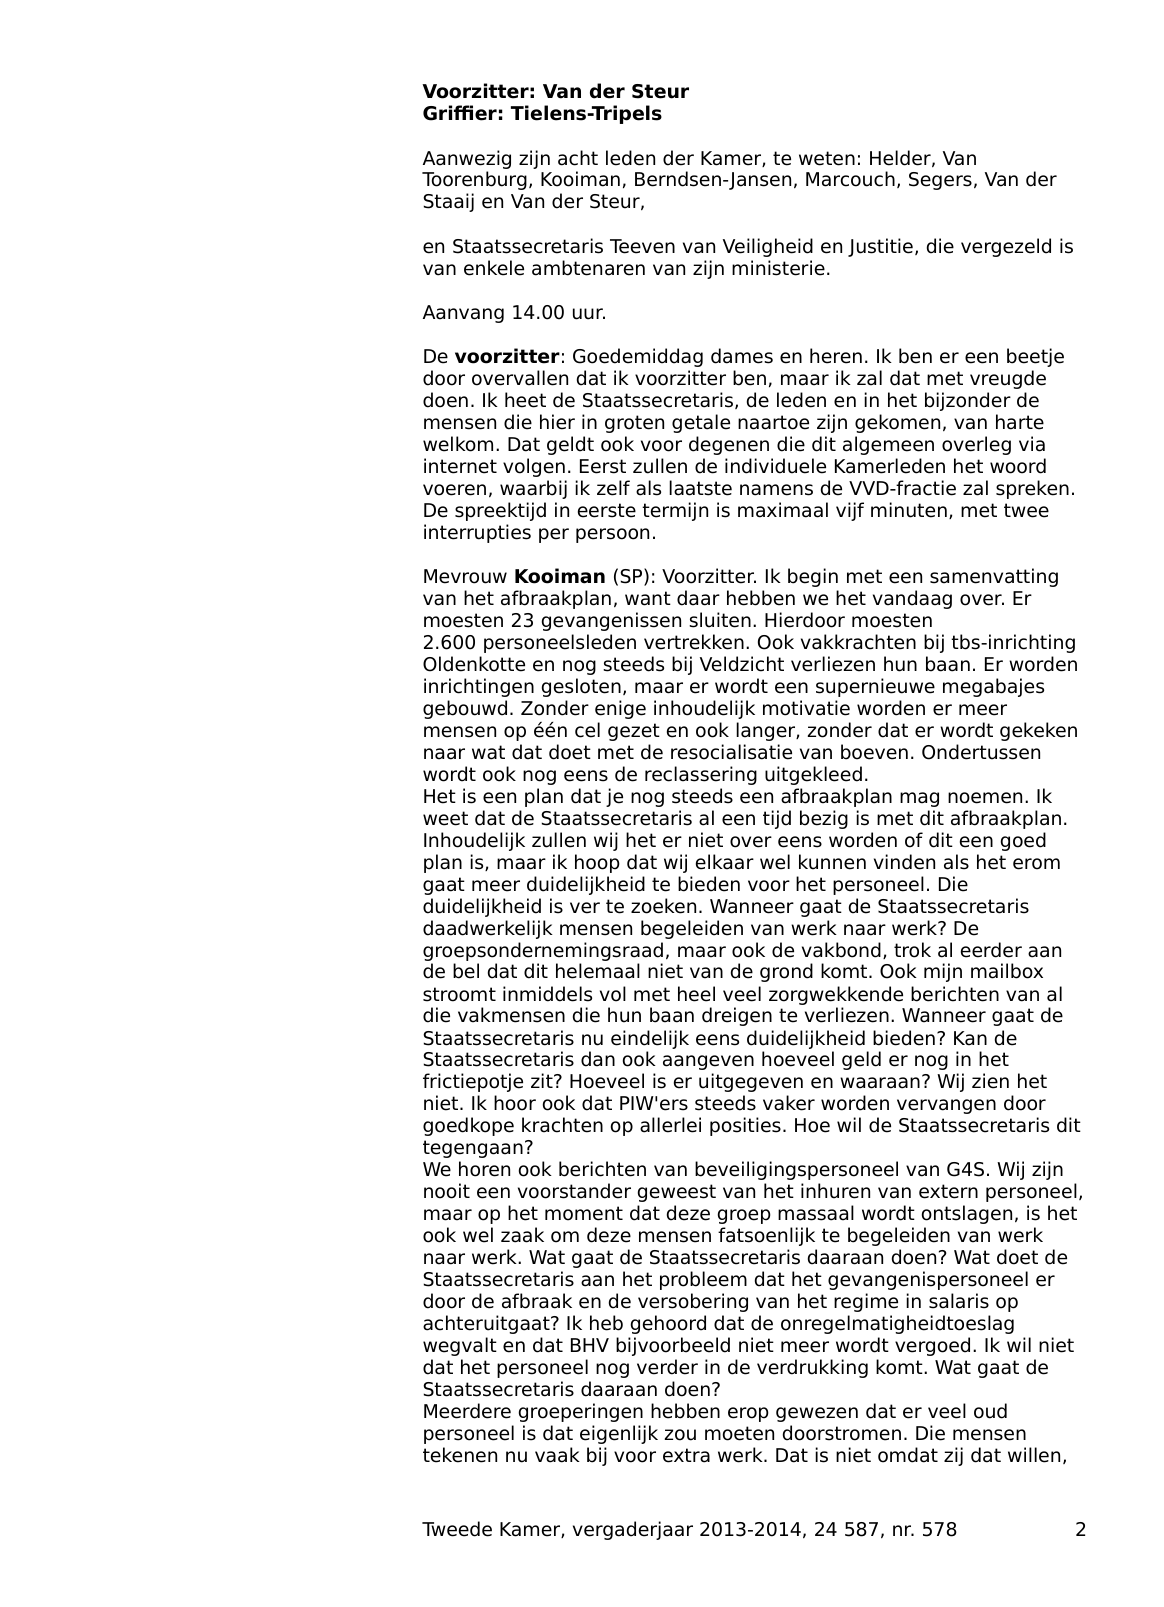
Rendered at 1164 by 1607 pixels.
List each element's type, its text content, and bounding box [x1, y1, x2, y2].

text Mevrouw Kooiman (SP): Voorzitter. Ik begin met een samenvatting van het afbraakplan, want daar hebben we het vandaag over. Er moesten 23 gevangenissen sluiten. Hierdoor moesten 2.600 personeelsleden vertrekken. Ook vakkrachten bij tbs-inrichting Oldenkotte en nog steeds bij Veldzicht verliezen hun baan. Er worden inrichtingen gesloten, maar er wordt een supernieuwe megabajes gebouwd. Zonder enige inhoudelijk motivatie worden er meer mensen op één cel gezet en ook langer, zonder dat er wordt gekeken naar wat dat doet met de resocialisatie van boeven. Ondertussen wordt ook nog eens de reclassering uitgekleed. [422, 566, 1087, 786]
text Aanwezig zijn acht leden der Kamer, te weten: Helder, Van Toorenburg, Kooiman, Berndsen-Jansen, Marcouch, Segers, Van der Staaij en Van der Steur, [422, 147, 1087, 213]
text Aanvang 14.00 uur. [422, 302, 1087, 324]
text De voorzitter: Goedemiddag dames en heren. Ik ben er een beetje door overvallen dat ik voorzitter ben, maar ik zal dat met vreugde doen. Ik heet de Staatssecretaris, de leden en in het bijzonder de mensen die hier in groten getale naartoe zijn gekomen, van harte welkom. Dat geldt ook voor degenen die dit algemeen overleg via internet volgen. Eerst zullen de individuele Kamerleden het woord voeren, waarbij ik zelf als laatste namens de VVD-fractie zal spreken. De spreektijd in eerste termijn is maximaal vijf minuten, met twee interrupties per persoon. [422, 346, 1087, 544]
text en Staatssecretaris Teeven van Veiligheid en Justitie, die vergezeld is van enkele ambtenaren van zijn ministerie. [422, 236, 1087, 279]
text Griffier: Tielens-Tripels [422, 103, 1087, 125]
text Het is een plan dat je nog steeds een afbraakplan mag noemen. Ik weet dat de Staatssecretaris al een tijd bezig is met dit afbraakplan. Inhoudelijk zullen wij het er niet over eens worden of dit een goed plan is, maar ik hoop dat wij elkaar wel kunnen vinden als het erom gaat meer duidelijkheid te bieden voor het personeel. Die duidelijkheid is ver te zoeken. Wanneer gaat de Staatssecretaris daadwerkelijk mensen begeleiden van werk naar werk? De groepsondernemingsraad, maar ook de vakbond, trok al eerder aan de bel dat dit helemaal niet van de grond komt. Ook mijn mailbox stroomt inmiddels vol met heel veel zorgwekkende berichten van al die vakmensen die hun baan dreigen te verliezen. Wanneer gaat de Staatssecretaris nu eindelijk eens duidelijkheid bieden? Kan de Staatssecretaris dan ook aangeven hoeveel geld er nog in het frictiepotje zit? Hoeveel is er uitgegeven en waaraan? Wij zien het niet. Ik hoor ook dat PIW'ers steeds vaker worden vervangen door goedkope krachten op allerlei posities. Hoe wil de Staatssecretaris dit tegengaan? [422, 786, 1087, 1159]
text Meerdere groeperingen hebben erop gewezen dat er veel oud personeel is dat eigenlijk zou moeten doorstromen. Die mensen tekenen nu vaak bij voor extra werk. Dat is niet omdat zij dat willen, [422, 1401, 1087, 1467]
text Voorzitter: Van der Steur [422, 81, 1087, 103]
text We horen ook berichten van beveiligingspersoneel van G4S. Wij zijn nooit een voorstander geweest van het inhuren van extern personeel, maar op het moment dat deze groep massaal wordt ontslagen, is het ook wel zaak om deze mensen fatsoenlijk te begeleiden van werk naar werk. Wat gaat de Staatssecretaris daaraan doen? Wat doet de Staatssecretaris aan het probleem dat het gevangenispersoneel er door de afbraak en de versobering van het regime in salaris op achteruitgaat? Ik heb gehoord dat de onregelmatigheidtoeslag wegvalt en dat BHV bijvoorbeeld niet meer wordt vergoed. Ik wil niet dat het personeel nog verder in de verdrukking komt. Wat gaat de Staatssecretaris daaraan doen? [422, 1159, 1087, 1401]
